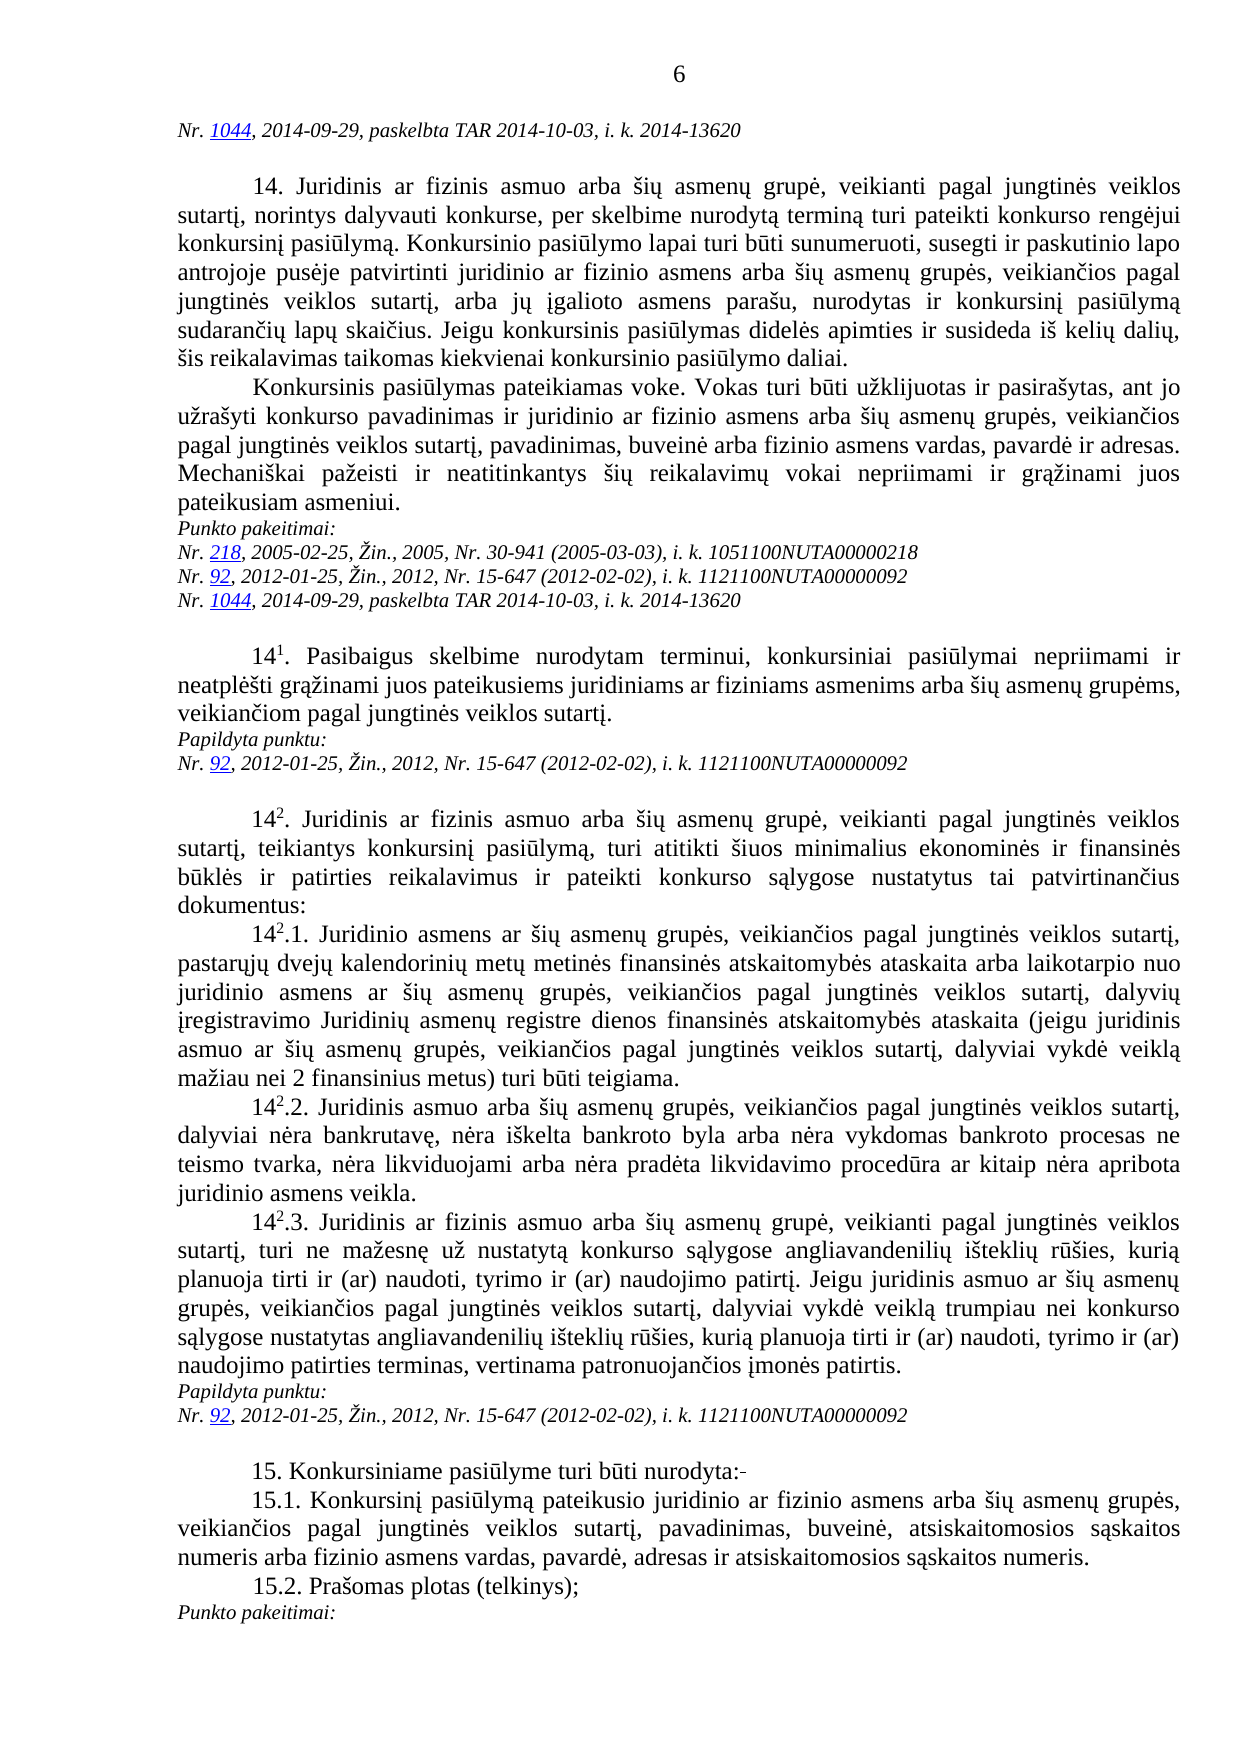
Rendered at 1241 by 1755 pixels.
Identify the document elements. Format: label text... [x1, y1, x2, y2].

text Nr. 92, 2012-01-25, Žin., 2012, Nr. 15-647 (2012-02-02), i. k. 1121100NUTA00000092 [177, 751, 1181, 775]
text 15.2. Prašomas plotas (telkinys); [177, 1571, 1181, 1600]
text Nr. 92, 2012-01-25, Žin., 2012, Nr. 15-647 (2012-02-02), i. k. 1121100NUTA00000092 [177, 1403, 1181, 1427]
text Papildyta punktu: [177, 727, 1181, 751]
text 142.1. Juridinio asmens ar šių asmenų grupės, veikiančios pagal jungtinės veiklos sutartį, pastarųjų dvejų kalendorinių metų metinės finansinės atskaitomybės ataskaita arba laikotarpio nuo juridinio asmens ar šių asmenų grupės, veikiančios pagal jungtinės veiklos sutartį, dalyvių įregistravimo Juridinių asmenų registre dienos finansinės atskaitomybės ataskaita (jeigu juridinis asmuo ar šių asmenų grupės, veikiančios pagal jungtinės veiklos sutartį, dalyviai vykdė veiklą mažiau nei 2 finansinius metus) turi būti teigiama. [177, 919, 1181, 1092]
text Nr. 1044, 2014-09-29, paskelbta TAR 2014-10-03, i. k. 2014-13620 [177, 118, 1181, 142]
text 142.3. Juridinis ar fizinis asmuo arba šių asmenų grupė, veikianti pagal jungtinės veiklos sutartį, turi ne mažesnę už nustatytą konkurso sąlygose angliavandenilių išteklių rūšies, kurią planuoja tirti ir (ar) naudoti, tyrimo ir (ar) naudojimo patirtį. Jeigu juridinis asmuo ar šių asmenų grupės, veikiančios pagal jungtinės veiklos sutartį, dalyviai vykdė veiklą trumpiau nei konkurso sąlygose nustatytas angliavandenilių išteklių rūšies, kurią planuoja tirti ir (ar) naudoti, tyrimo ir (ar) naudojimo patirties terminas, vertinama patronuojančios įmonės patirtis. [177, 1207, 1181, 1379]
text 141. Pasibaigus skelbime nurodytam terminui, konkursiniai pasiūlymai nepriimami ir neatplėšti grąžinami juos pateikusiems juridiniams ar fiziniams asmenims arba šių asmenų grupėms, veikiančiom pagal jungtinės veiklos sutartį. [177, 641, 1181, 727]
text 15.1. Konkursinį pasiūlymą pateikusio juridinio ar fizinio asmens arba šių asmenų grupės, veikiančios pagal jungtinės veiklos sutartį, pavadinimas, buveinė, atsiskaitomosios sąskaitos numeris arba fizinio asmens vardas, pavardė, adresas ir atsiskaitomosios sąskaitos numeris. [177, 1485, 1181, 1571]
text Nr. 1044, 2014-09-29, paskelbta TAR 2014-10-03, i. k. 2014-13620 [177, 588, 1181, 612]
text Punkto pakeitimai: [177, 516, 1181, 540]
text 15. Konkursiniame pasiūlyme turi būti nurodyta: [177, 1456, 1181, 1485]
text Papildyta punktu: [177, 1379, 1181, 1403]
text Nr. 92, 2012-01-25, Žin., 2012, Nr. 15-647 (2012-02-02), i. k. 1121100NUTA00000092 [177, 564, 1181, 588]
text 14. Juridinis ar fizinis asmuo arba šių asmenų grupė, veikianti pagal jungtinės veiklos sutartį, norintys dalyvauti konkurse, per skelbime nurodytą terminą turi pateikti konkurso rengėjui konkursinį pasiūlymą. Konkursinio pasiūlymo lapai turi būti sunumeruoti, susegti ir paskutinio lapo antrojoje pusėje patvirtinti juridinio ar fizinio asmens arba šių asmenų grupės, veikiančios pagal jungtinės veiklos sutartį, arba jų įgalioto asmens parašu, nurodytas ir konkursinį pasiūlymą sudarančių lapų skaičius. Jeigu konkursinis pasiūlymas didelės apimties ir susideda iš kelių dalių, šis reikalavimas taikomas kiekvienai konkursinio pasiūlymo daliai. [177, 171, 1181, 372]
text Nr. 218, 2005-02-25, Žin., 2005, Nr. 30-941 (2005-03-03), i. k. 1051100NUTA00000218 [177, 540, 1181, 564]
text 142. Juridinis ar fizinis asmuo arba šių asmenų grupė, veikianti pagal jungtinės veiklos sutartį, teikiantys konkursinį pasiūlymą, turi atitikti šiuos minimalius ekonominės ir finansinės būklės ir patirties reikalavimus ir pateikti konkurso sąlygose nustatytus tai patvirtinančius dokumentus: [177, 804, 1181, 919]
text Konkursinis pasiūlymas pateikiamas voke. Vokas turi būti užklijuotas ir pasirašytas, ant jo užrašyti konkurso pavadinimas ir juridinio ar fizinio asmens arba šių asmenų grupės, veikiančios pagal jungtinės veiklos sutartį, pavadinimas, buveinė arba fizinio asmens vardas, pavardė ir adresas. Mechaniškai pažeisti ir neatitinkantys šių reikalavimų vokai nepriimami ir grąžinami juos pateikusiam asmeniui. [177, 372, 1181, 516]
text Punkto pakeitimai: [177, 1600, 1181, 1624]
text 142.2. Juridinis asmuo arba šių asmenų grupės, veikiančios pagal jungtinės veiklos sutartį, dalyviai nėra bankrutavę, nėra iškelta bankroto byla arba nėra vykdomas bankroto procesas ne teismo tvarka, nėra likviduojami arba nėra pradėta likvidavimo procedūra ar kitaip nėra apribota juridinio asmens veikla. [177, 1092, 1181, 1207]
